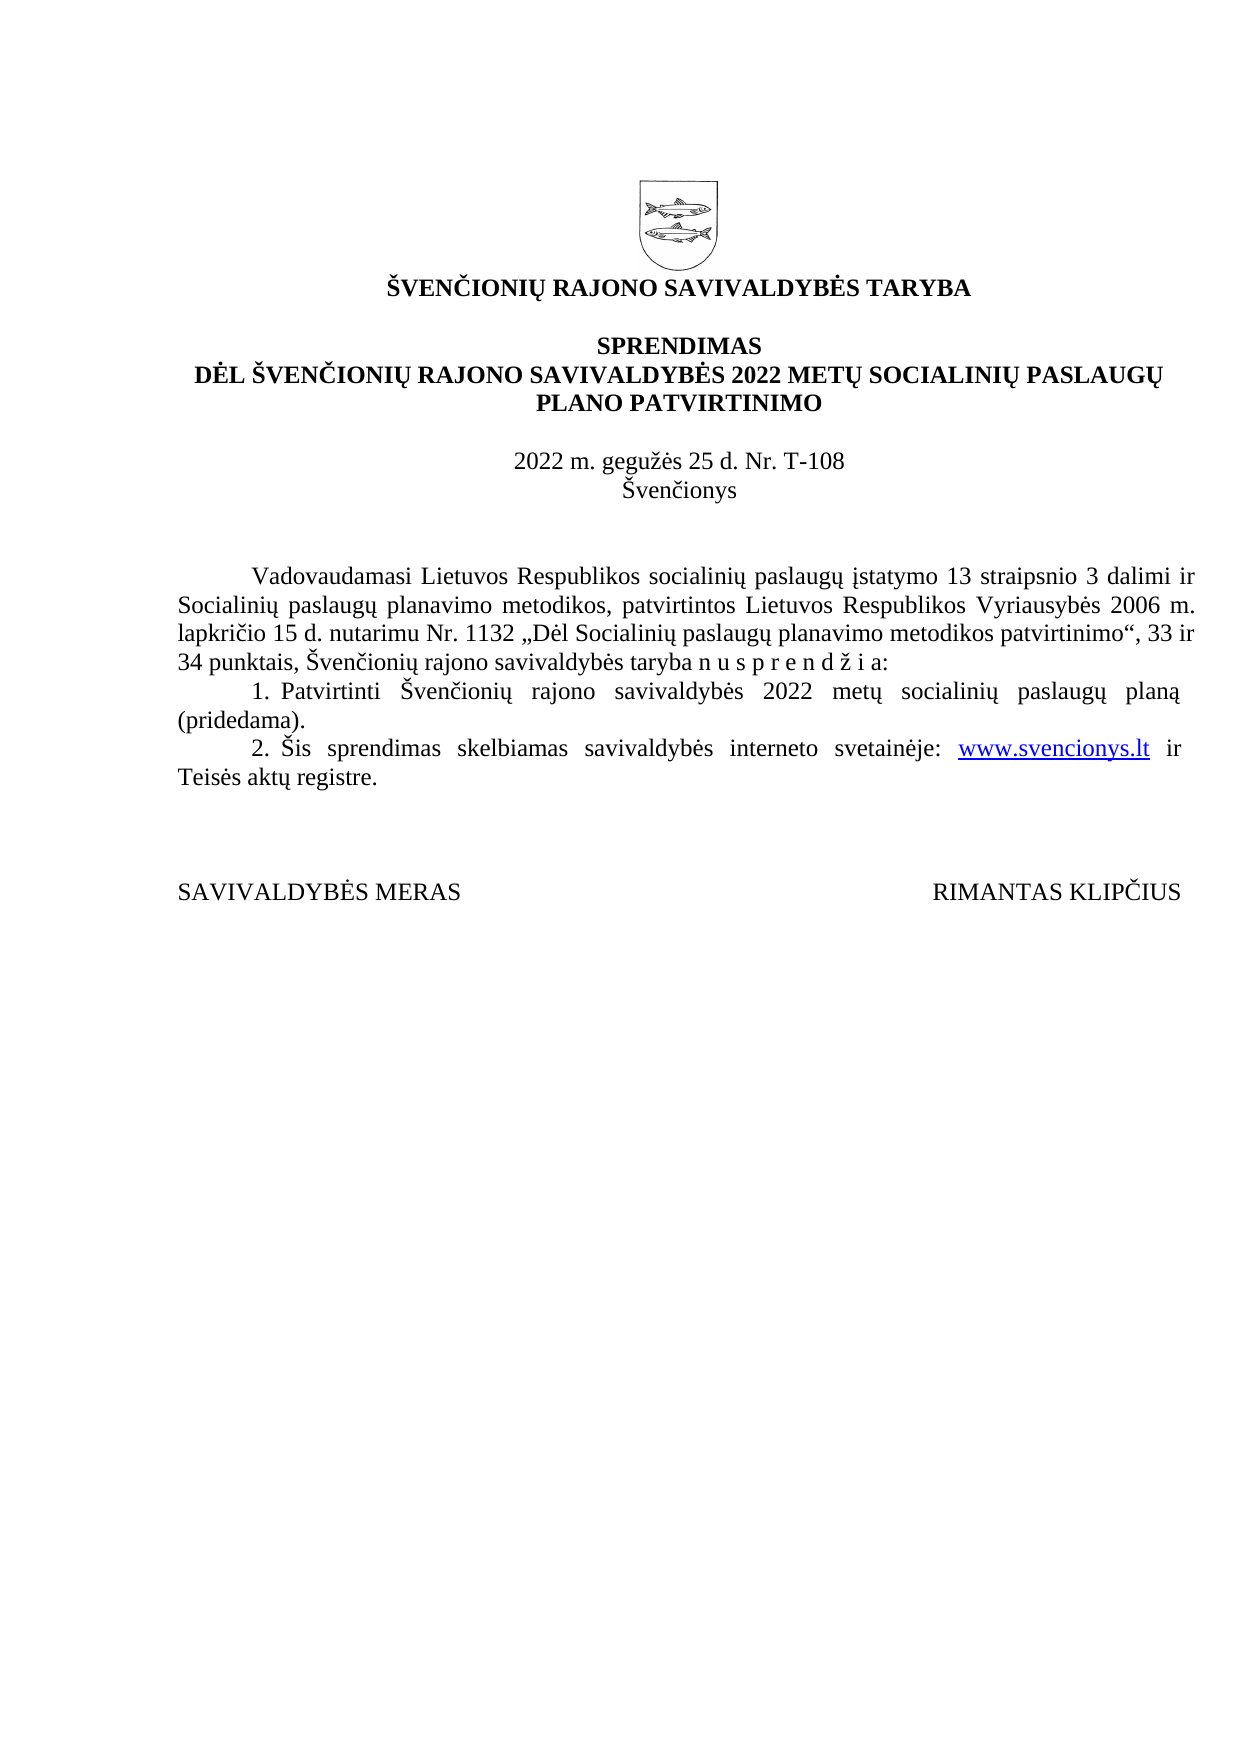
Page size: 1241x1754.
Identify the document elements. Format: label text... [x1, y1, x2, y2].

text Vadovaudamasi Lietuvos Respublikos socialinių paslaugų įstatymo 13 straipsnio 3 dalimi ir Socialinių paslaugų planavimo metodikos, patvirtintos Lietuvos Respublikos Vyriausybės 2006 m. lapkričio 15 d. nutarimu Nr. 1132 „Dėl Socialinių paslaugų planavimo metodikos patvirtinimo“, 33 ir 34 punktais, Švenčionių rajono savivaldybės taryba n u s p r e n d ž i a: [177, 561, 1196, 676]
text 1. Patvirtinti Švenčionių rajono savivaldybės 2022 metų socialinių paslaugų planą (pridedama). [177, 676, 1181, 733]
text 2022 m. gegužės 25 d. Nr. T-108 [177, 446, 1181, 475]
text SPRENDIMAS [177, 331, 1181, 360]
text ŠVENČIONIŲ RAJONO SAVIVALDYBĖS TARYBA [177, 273, 1181, 302]
text Švenčionys [177, 475, 1181, 503]
text 2. Šis sprendimas skelbiamas savivaldybės interneto svetainėje: www.svencionys.lt ir Teisės aktų registre. [177, 733, 1181, 791]
text DĖL ŠVENČIONIŲ RAJONO SAVIVALDYBĖS 2022 METŲ SOCIALINIŲ PASLAUGŲ PLANO PATVIRTINIMO [177, 360, 1181, 417]
text SAVIVALDYBĖS MERAS RIMANTAS KLIPČIUS [177, 877, 1198, 906]
